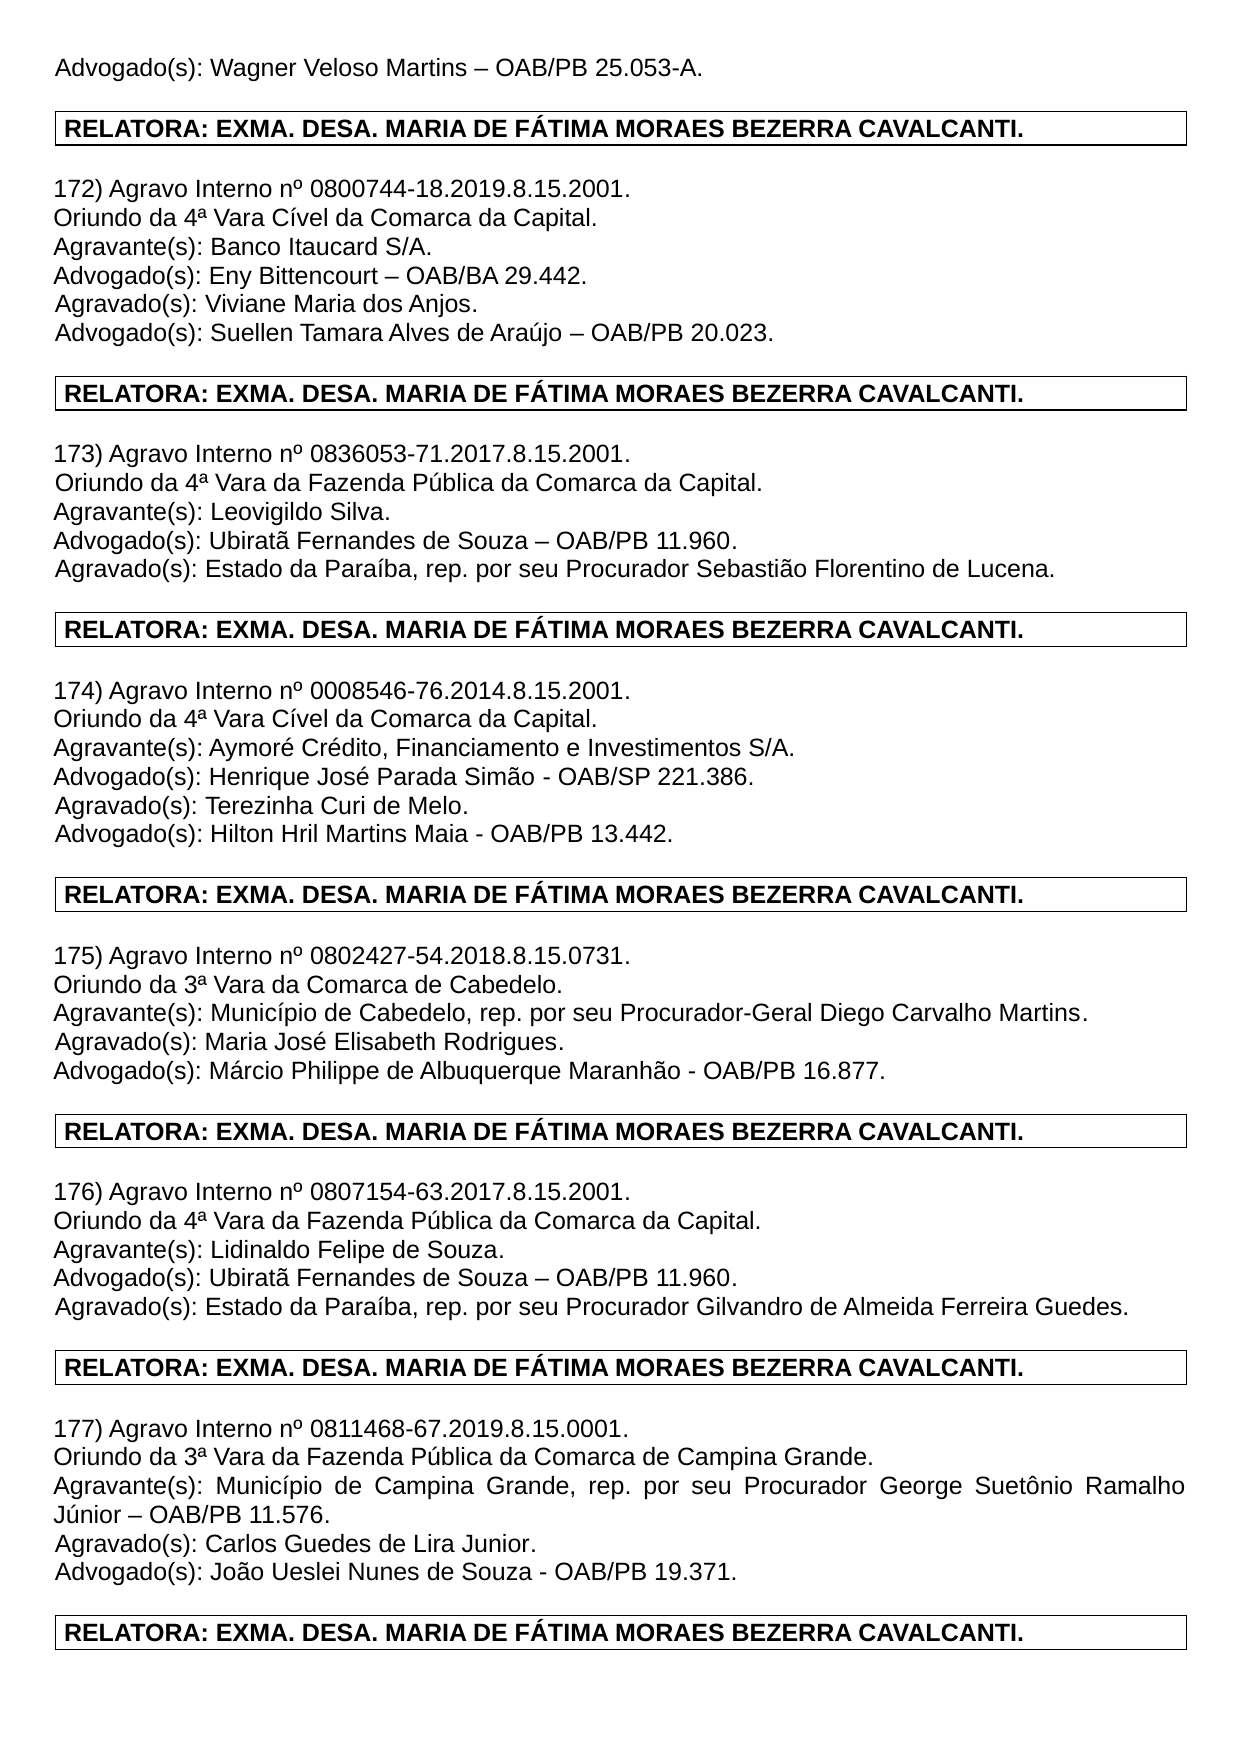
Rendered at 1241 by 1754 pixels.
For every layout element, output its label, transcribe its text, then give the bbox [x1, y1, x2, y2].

text RELATORA: EXMA. DESA. MARIA DE FÁTIMA MORAES BEZERRA CAVALCANTI. [56, 878, 1186, 911]
text Agravado(s): Maria José Elisabeth Rodrigues. [54, 1027, 1187, 1056]
text Oriundo da 4ª Vara da Fazenda Pública da Comarca da Capital. [54, 468, 1187, 497]
text Advogado(s): João Ueslei Nunes de Souza - OAB/PB 19.371. [54, 1557, 1187, 1586]
text Oriundo da 4ª Vara da Fazenda Pública da Comarca da Capital. [53, 1206, 1187, 1235]
text Oriundo da 3ª Vara da Fazenda Pública da Comarca de Campina Grande. [53, 1442, 1187, 1471]
text Advogado(s): Hilton Hril Martins Maia - OAB/PB 13.442. [54, 819, 1187, 848]
text Advogado(s): Suellen Tamara Alves de Araújo – OAB/PB 20.023. [54, 318, 1187, 347]
text Agravado(s): Terezinha Curi de Melo. [54, 791, 1187, 819]
text 177) Agravo Interno nº 0811468-67.2019.8.15.0001. [53, 1413, 1187, 1442]
text 172) Agravo Interno nº 0800744-18.2019.8.15.2001. [53, 174, 1187, 203]
text RELATORA: EXMA. DESA. MARIA DE FÁTIMA MORAES BEZERRA CAVALCANTI. [56, 1115, 1186, 1147]
text Oriundo da 4ª Vara Cível da Comarca da Capital. [53, 203, 1187, 232]
text Advogado(s): Eny Bittencourt – OAB/BA 29.442. [53, 261, 1187, 289]
text Advogado(s): Ubiratã Fernandes de Souza – OAB/PB 11.960. [53, 526, 1187, 554]
text RELATORA: EXMA. DESA. MARIA DE FÁTIMA MORAES BEZERRA CAVALCANTI. [56, 613, 1186, 646]
text Agravante(s): Lidinaldo Felipe de Souza. [53, 1235, 1187, 1263]
text Agravado(s): Estado da Paraíba, rep. por seu Procurador Sebastião Florentino de Lucena. [54, 554, 1187, 583]
text Agravante(s): Leovigildo Silva. [53, 497, 1187, 526]
text Oriundo da 3ª Vara da Comarca de Cabedelo. [53, 969, 1187, 998]
text 174) Agravo Interno nº 0008546-76.2014.8.15.2001. [53, 676, 1187, 704]
text Oriundo da 4ª Vara Cível da Comarca da Capital. [53, 704, 1187, 733]
text Advogado(s): Wagner Veloso Martins – OAB/PB 25.053-A. [54, 53, 1187, 82]
text RELATORA: EXMA. DESA. MARIA DE FÁTIMA MORAES BEZERRA CAVALCANTI. [56, 112, 1186, 144]
text Agravado(s): Estado da Paraíba, rep. por seu Procurador Gilvandro de Almeida Ferreira Guedes. [54, 1292, 1187, 1321]
text Advogado(s): Márcio Philippe de Albuquerque Maranhão - OAB/PB 16.877. [53, 1056, 1186, 1084]
text Agravante(s): Município de Cabedelo, rep. por seu Procurador-Geral Diego Carvalho Martins. [53, 998, 1187, 1027]
text Advogado(s): Henrique José Parada Simão - OAB/SP 221.386. [53, 762, 1187, 791]
text RELATORA: EXMA. DESA. MARIA DE FÁTIMA MORAES BEZERRA CAVALCANTI. [56, 1351, 1186, 1384]
text Agravante(s): Banco Itaucard S/A. [53, 232, 1187, 261]
text RELATORA: EXMA. DESA. MARIA DE FÁTIMA MORAES BEZERRA CAVALCANTI. [56, 377, 1186, 409]
text Advogado(s): Ubiratã Fernandes de Souza – OAB/PB 11.960. [53, 1263, 1187, 1292]
text Agravante(s): Município de Campina Grande, rep. por seu Procurador George Suetônio Ramalho Júnior – OAB/PB 11.576. [53, 1471, 1187, 1528]
text Agravado(s): Viviane Maria dos Anjos. [54, 289, 1187, 318]
text Agravado(s): Carlos Guedes de Lira Junior. [54, 1528, 1187, 1557]
text 175) Agravo Interno nº 0802427-54.2018.8.15.0731. [53, 941, 1187, 969]
text RELATORA: EXMA. DESA. MARIA DE FÁTIMA MORAES BEZERRA CAVALCANTI. [56, 1616, 1186, 1649]
text 173) Agravo Interno nº 0836053-71.2017.8.15.2001. [53, 439, 1187, 468]
text 176) Agravo Interno nº 0807154-63.2017.8.15.2001. [53, 1177, 1187, 1206]
text Agravante(s): Aymoré Crédito, Financiamento e Investimentos S/A. [53, 733, 1187, 762]
